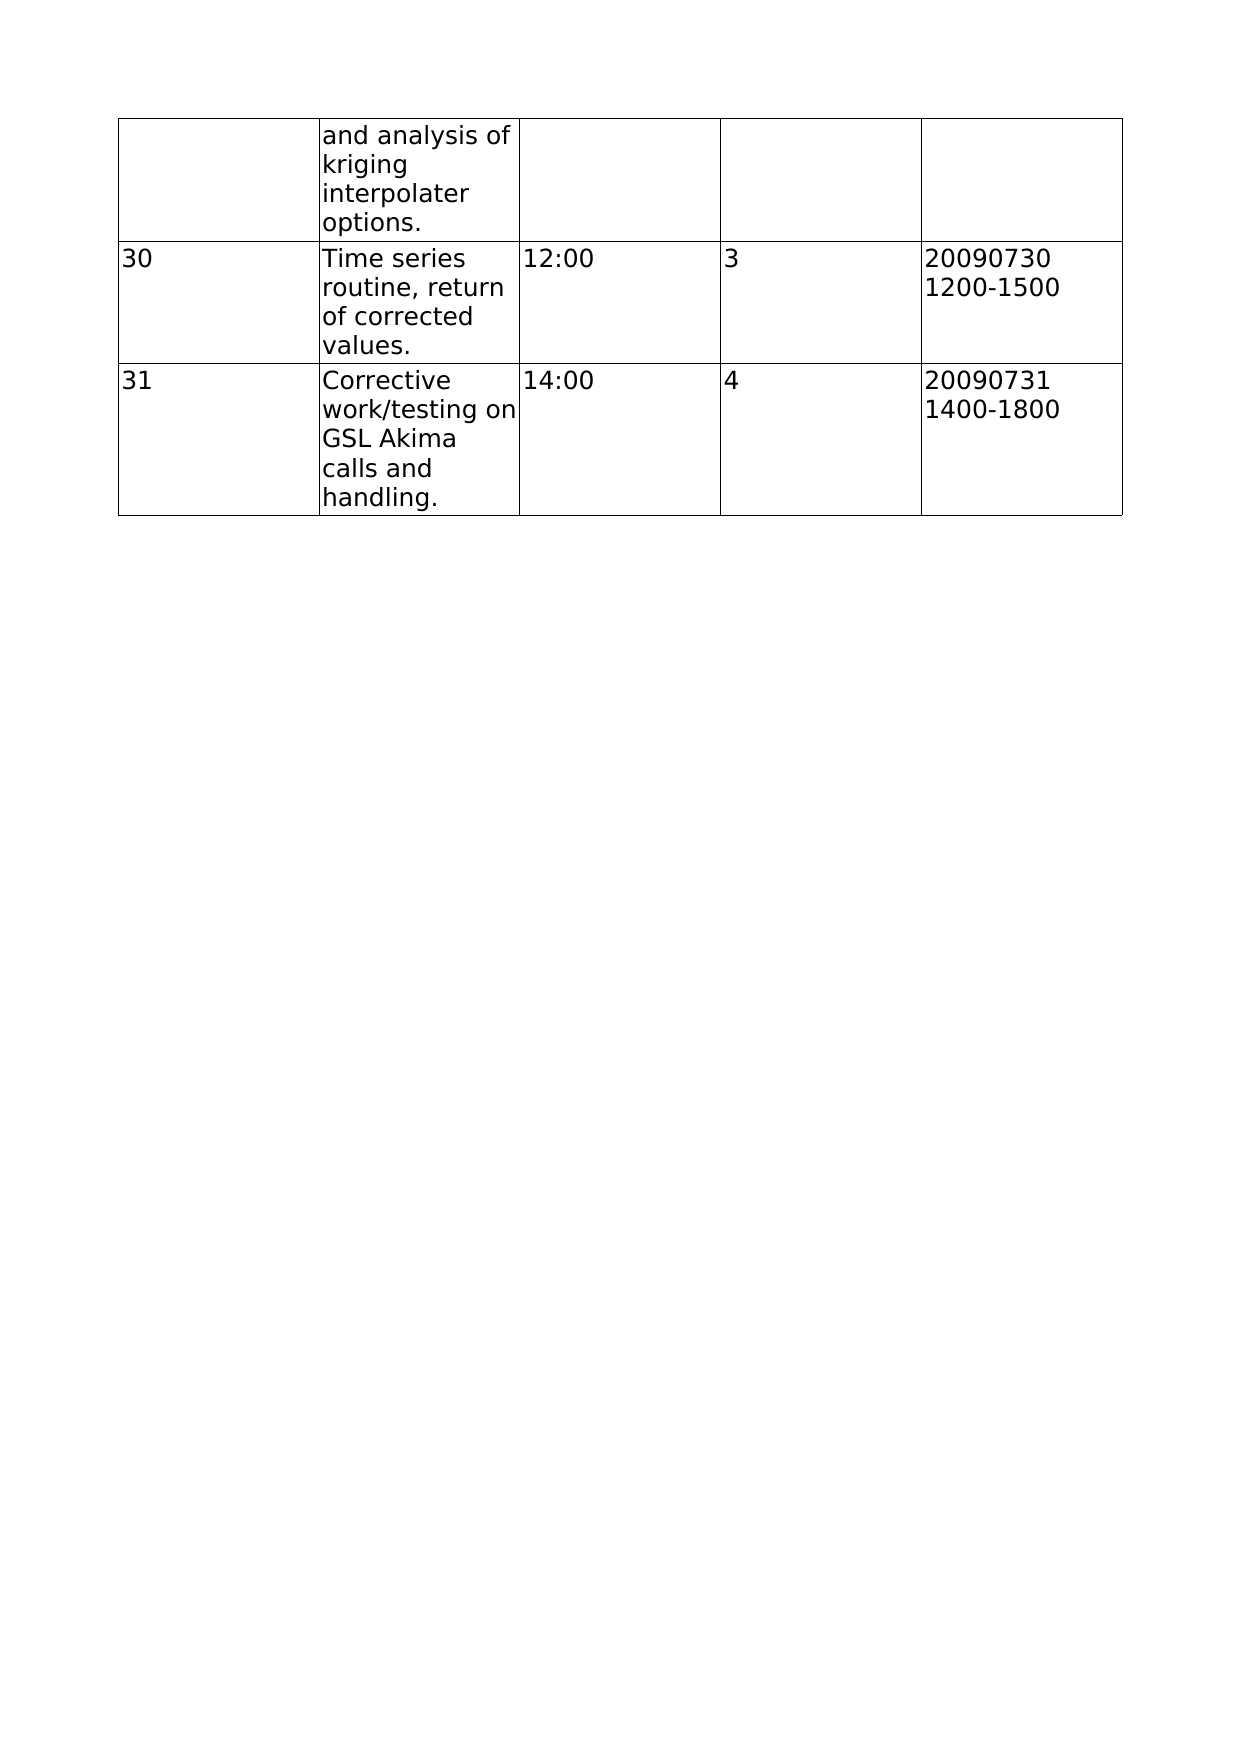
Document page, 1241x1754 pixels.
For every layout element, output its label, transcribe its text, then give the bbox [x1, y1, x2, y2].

table_cell [520, 119, 720, 241]
table_cell 20090730 1200-1500 [922, 242, 1122, 363]
table_cell 3 [721, 242, 921, 363]
table_cell 30 [119, 242, 319, 363]
table_cell [922, 119, 1122, 241]
table_cell 31 [119, 364, 319, 515]
table_cell Corrective work/testing on GSL Akima calls and handling. [320, 364, 519, 515]
table_cell and analysis of kriging interpolater options. [320, 119, 519, 241]
table_cell [119, 119, 319, 241]
table_cell [721, 119, 921, 241]
table_cell 14:00 [520, 364, 720, 515]
table_cell 4 [721, 364, 921, 515]
table_cell 20090731 1400-1800 [922, 364, 1122, 515]
table_cell 12:00 [520, 242, 720, 363]
table_cell Time series routine, return of corrected values. [320, 242, 519, 363]
